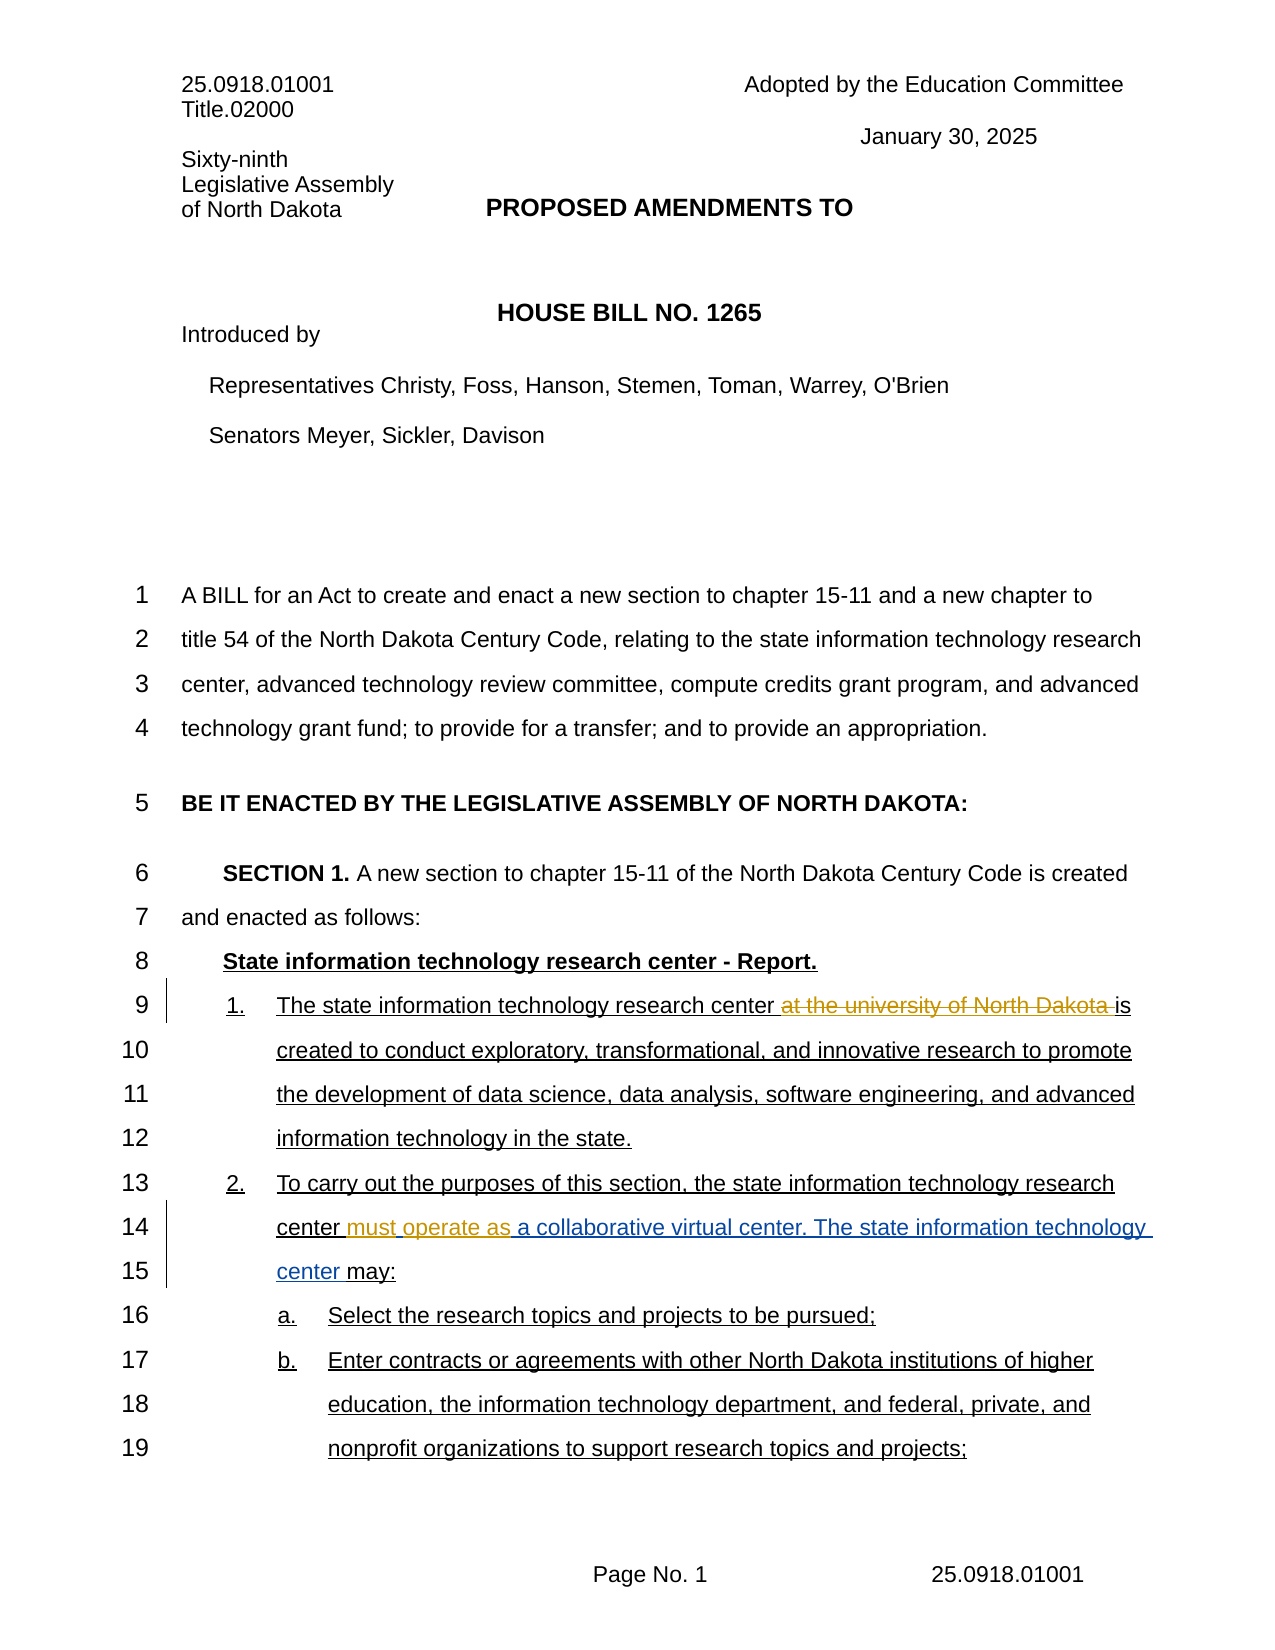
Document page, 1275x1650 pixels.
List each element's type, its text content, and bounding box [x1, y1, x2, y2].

text SECTION 1. A new section to chapter 15‑11 of the North Dakota Century Code is created and enacted as follows: [181, 846, 1154, 934]
text Senators Meyer, Sickler, Davison [208, 425, 1154, 448]
table_header Adopted by the Education Committee [744, 73, 1153, 123]
table_header 25.0918.01001 Title.02000 [181, 73, 744, 123]
title House BILL NO. 1265 [490, 297, 762, 326]
title A BILL for an Act to create and enact a new section to chapter 15‑11 and a new chapter to title 54 of the North Dakota Century Code, relating to the state information technology research center, advanced technology review committee, compute credits grant program, and advanced technology grant fund; to provide for a transfer; and to provide an appropriation. [181, 568, 1154, 745]
text 2. To carry out the purposes of this section, the state information technology research center must operate as a collaborative virtual center. The state information technology center may: [181, 1156, 1154, 1288]
title PROPOSED AMENDMENTS TO [486, 192, 872, 221]
text of North Dakota [181, 198, 1154, 223]
text BE IT ENACTED BY THE LEGISLATIVE ASSEMBLY OF NORTH DAKOTA: [181, 776, 1154, 821]
text Introduced by [181, 323, 1154, 348]
text Legislative Assembly [181, 173, 1154, 198]
text a. Select the research topics and projects to be pursued; [181, 1288, 1154, 1333]
subtitle State information technology research center - Report. [181, 934, 1154, 978]
table_cell Sixty-ninth [181, 123, 744, 173]
table_cell January 30, 2025 [744, 123, 1153, 173]
text 1. The state information technology research center is created to conduct exploratory, transformational, and innovative research to promote the development of data science, data analysis, software engineering, and advanced information technology in the state. [181, 978, 1154, 1156]
text b. Enter contracts or agreements with other North Dakota institutions of higher education, the information technology department, and federal, private, and nonprofit organizations to support research topics and projects; [181, 1333, 1154, 1465]
text Representatives Christy, Foss, Hanson, Stemen, Toman, Warrey, O'Brien [208, 375, 1154, 398]
